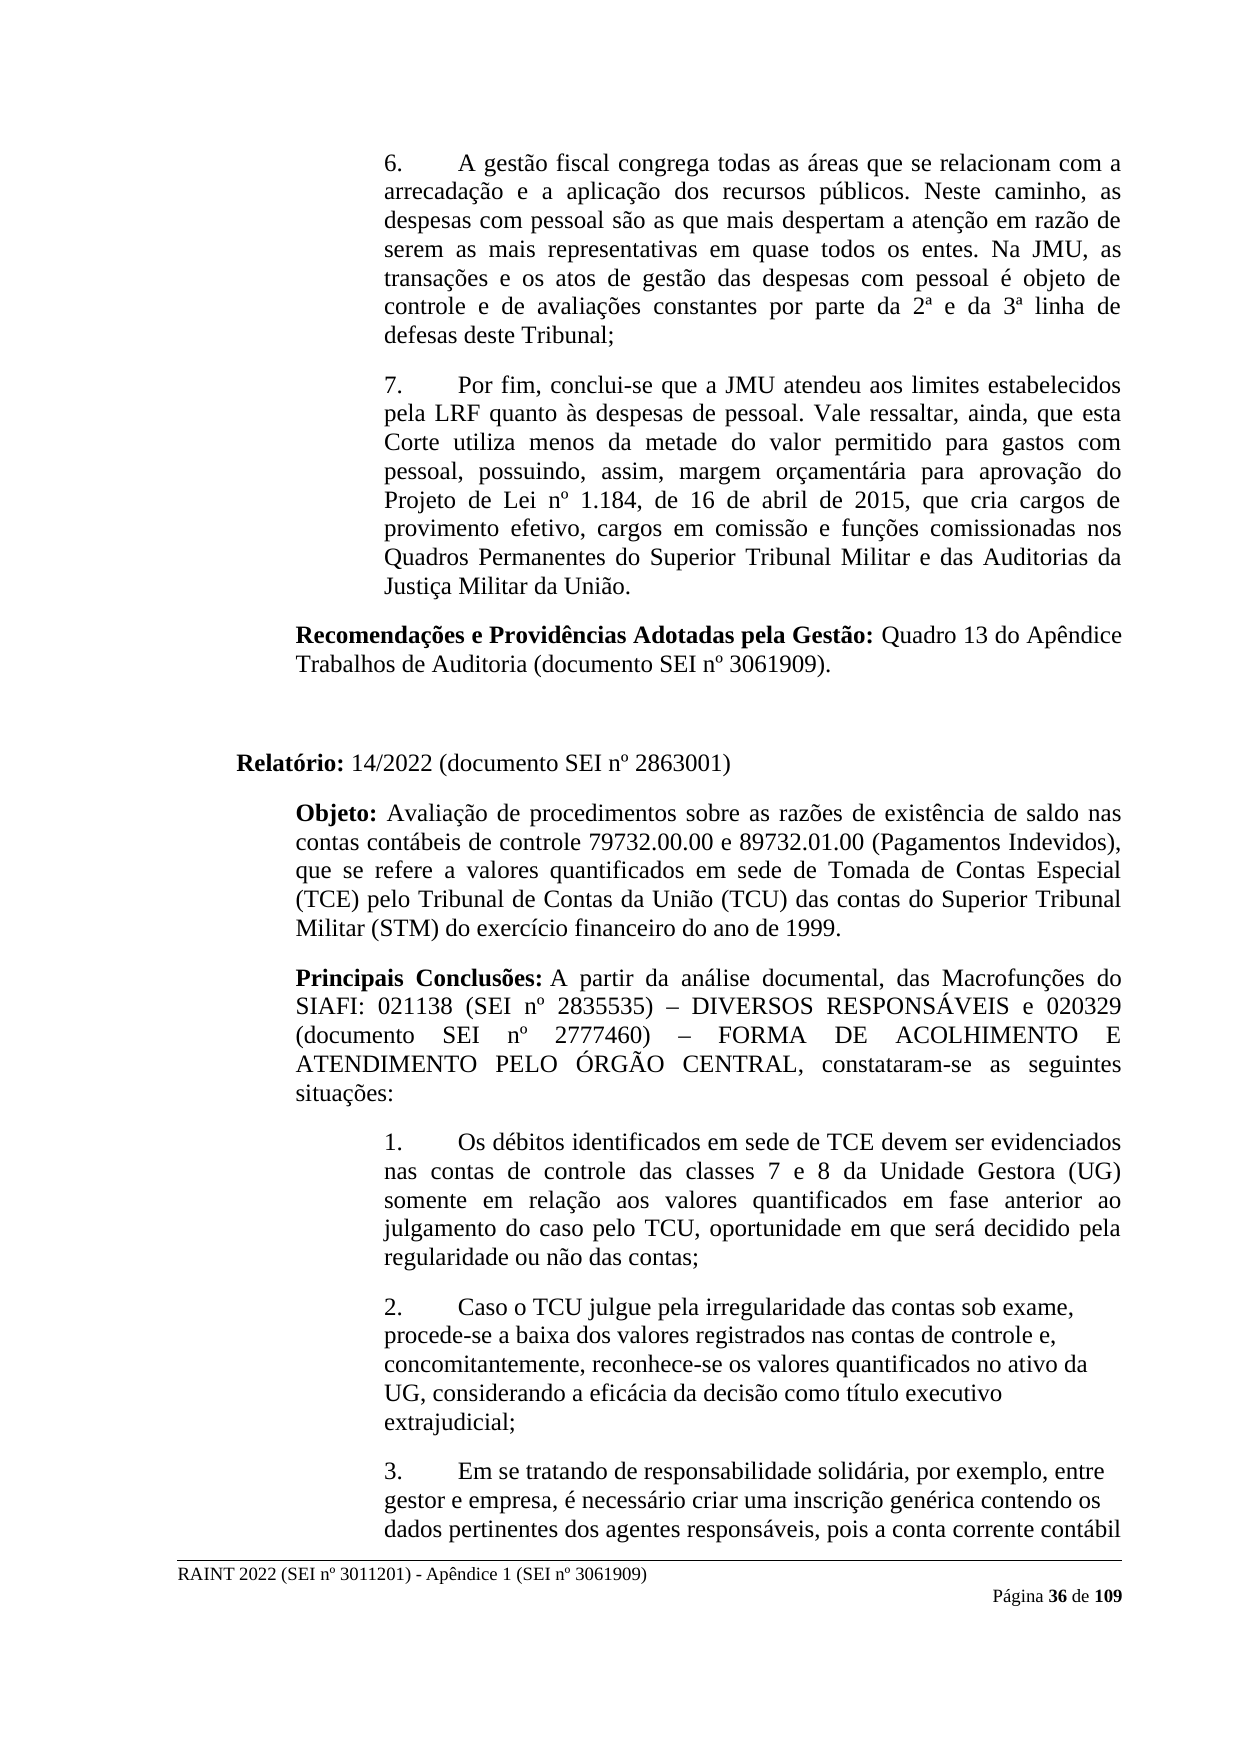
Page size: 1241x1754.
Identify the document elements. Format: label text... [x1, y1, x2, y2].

list Por fim, conclui-se que a JMU atendeu aos limites estabelecidos pela LRF quanto às despesas de pessoal. Vale ressaltar, ainda, que esta Corte utiliza menos da metade do valor permitido para gastos com pessoal, possuindo, assim, margem orçamentária para aprovação do Projeto de Lei nº 1.184, de 16 de abril de 2015, que cria cargos de provimento efetivo, cargos em comissão e funções comissionadas nos Quadros Permanentes do Superior Tribunal Militar e das Auditorias da Justiça Militar da União. [384, 370, 1122, 600]
text Principais Conclusões: A partir da análise documental, das Macrofunções do SIAFI: 021138 (SEI nº 2835535) – DIVERSOS RESPONSÁVEIS e 020329 (documento SEI nº 2777460) – FORMA DE ACOLHIMENTO E ATENDIMENTO PELO ÓRGÃO CENTRAL, constataram-se as seguintes situações: [295, 963, 1122, 1106]
text Relatório: 14/2022 (documento SEI nº 2863001) [236, 748, 1122, 777]
text Recomendações e Providências Adotadas pela Gestão: Quadro 13 do Apêndice Trabalhos de Auditoria (documento SEI nº 3061909). [295, 621, 1122, 678]
list Caso o TCU julgue pela irregularidade das contas sob exame, procede-se a baixa dos valores registrados nas contas de controle e, concomitantemente, reconhece-se os valores quantificados no ativo da UG, considerando a eficácia da decisão como título executivo extrajudicial; [384, 1292, 1122, 1436]
text Objeto: Avaliação de procedimentos sobre as razões de existência de saldo nas contas contábeis de controle 79732.00.00 e 89732.01.00 (Pagamentos Indevidos), que se refere a valores quantificados em sede de Tomada de Contas Especial (TCE) pelo Tribunal de Contas da União (TCU) das contas do Superior Tribunal Militar (STM) do exercício financeiro do ano de 1999. [295, 798, 1122, 942]
list A gestão fiscal congrega todas as áreas que se relacionam com a arrecadação e a aplicação dos recursos públicos. Neste caminho, as despesas com pessoal são as que mais despertam a atenção em razão de serem as mais representativas em quase todos os entes. Na JMU, as transações e os atos de gestão das despesas com pessoal é objeto de controle e de avaliações constantes por parte da 2ª e da 3ª linha de defesas deste Tribunal; [384, 148, 1122, 349]
list Em se tratando de responsabilidade solidária, por exemplo, entre gestor e empresa, é necessário criar uma inscrição genérica contendo os dados pertinentes dos agentes responsáveis, pois a conta corrente contábil [384, 1456, 1122, 1543]
list Os débitos identificados em sede de TCE devem ser evidenciados nas contas de controle das classes 7 e 8 da Unidade Gestora (UG) somente em relação aos valores quantificados em fase anterior ao julgamento do caso pelo TCU, oportunidade em que será decidido pela regularidade ou não das contas; [384, 1127, 1122, 1271]
